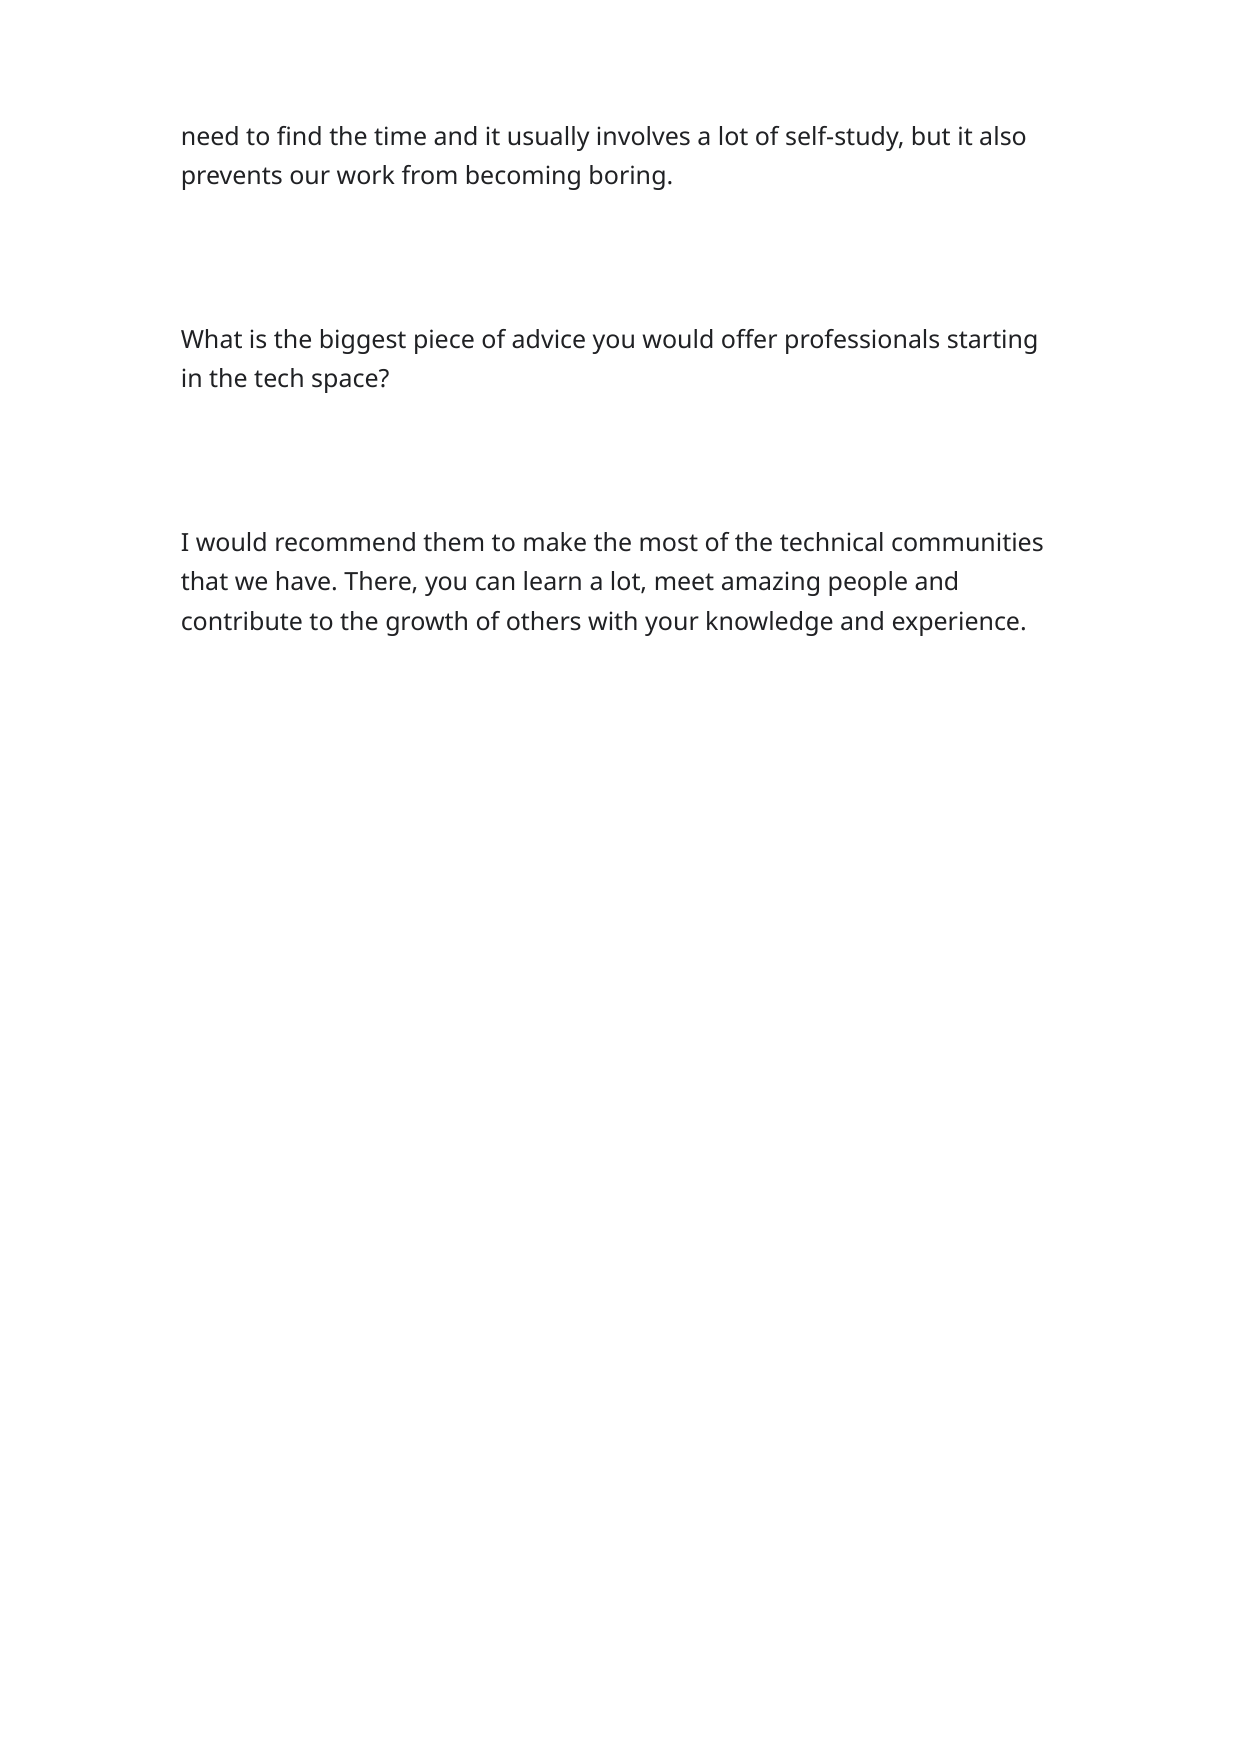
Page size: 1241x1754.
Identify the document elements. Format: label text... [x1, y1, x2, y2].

text What is the biggest piece of advice you would offer professionals starting in the tech space? [181, 321, 1059, 395]
text I would recommend them to make the most of the technical communities that we have. There, you can learn a lot, meet amazing people and contribute to the growth of others with your knowledge and experience. [181, 525, 1059, 637]
text need to find the time and it usually involves a lot of self-study, but it also prevents our work from becoming boring. [181, 118, 1059, 191]
